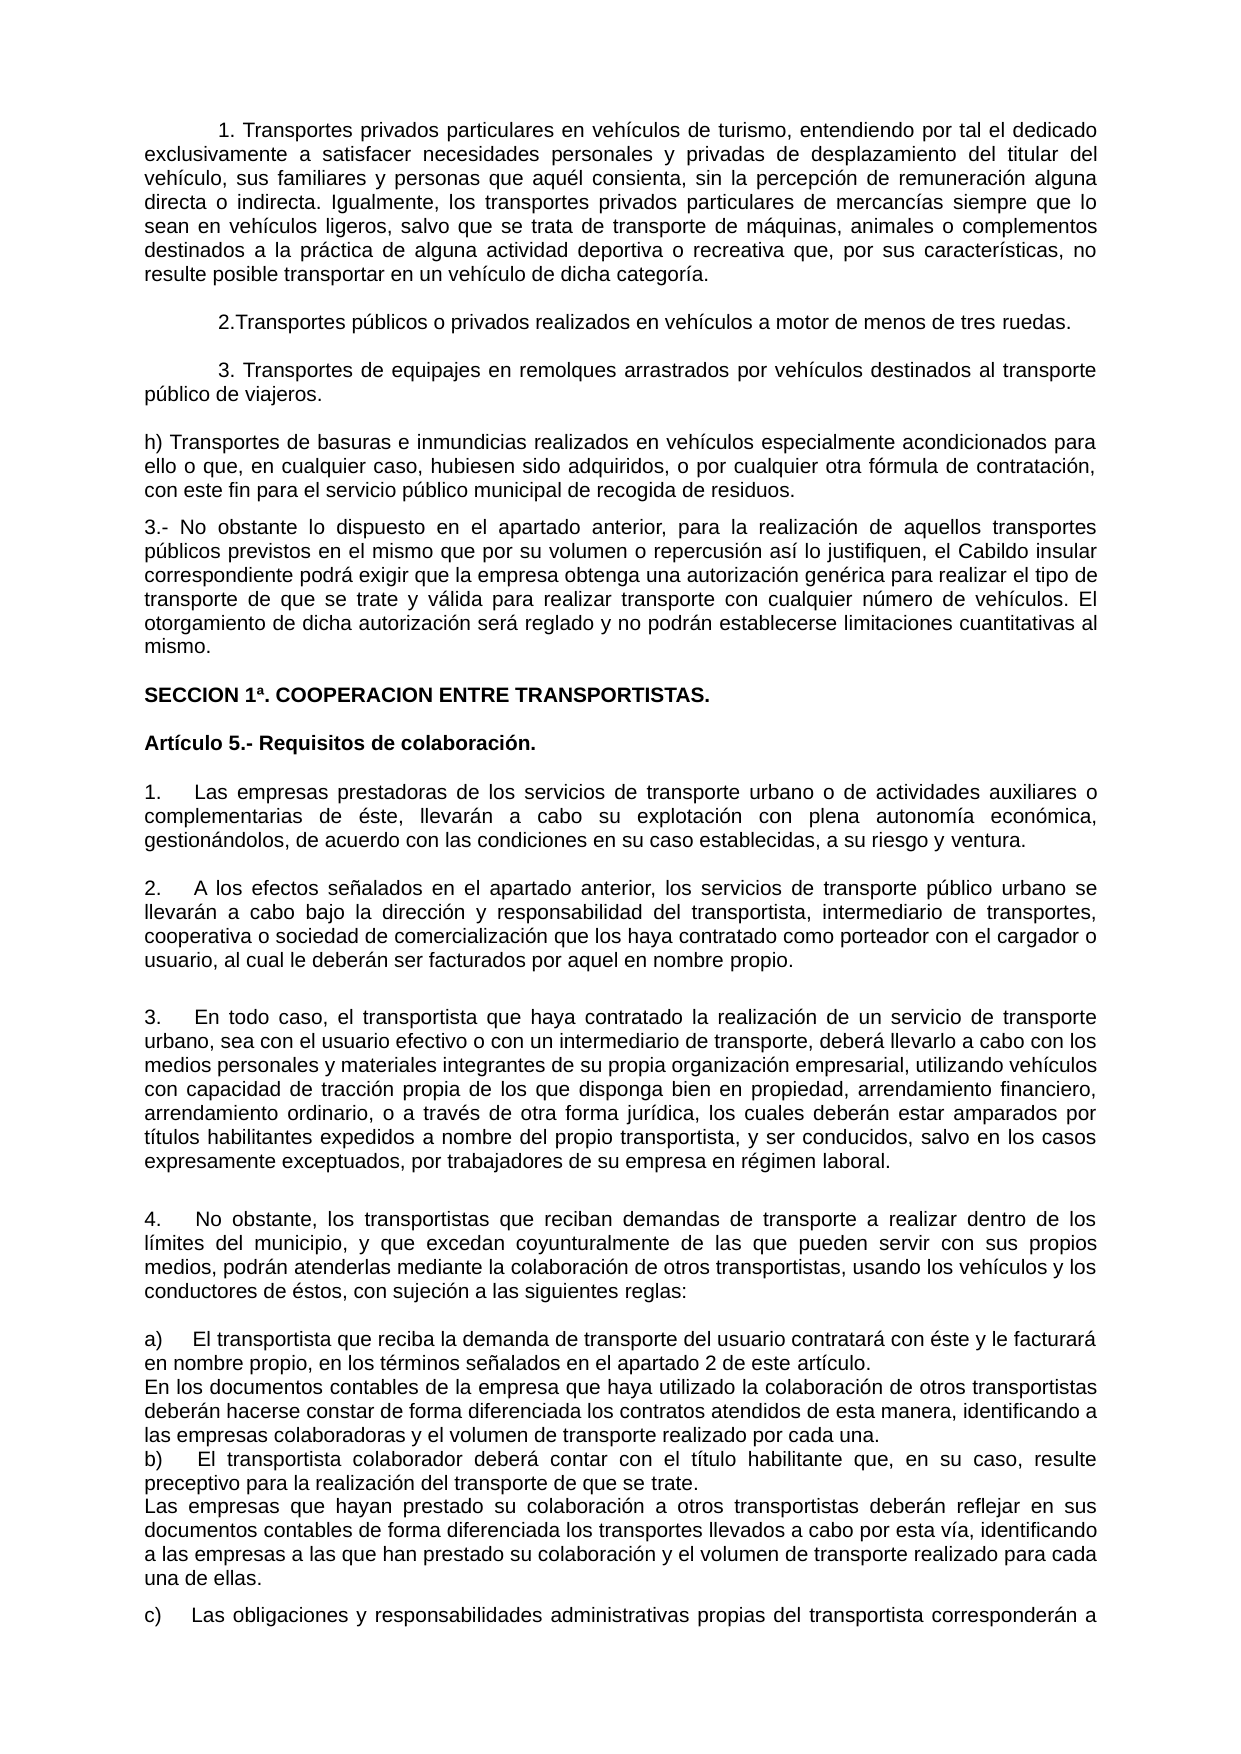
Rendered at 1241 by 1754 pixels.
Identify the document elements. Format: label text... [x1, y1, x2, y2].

list El transportista colaborador deberá contar con el título habilitante que, en su caso, resulte preceptivo para la realización del transporte de que se trate. [144, 1446, 1099, 1494]
text h) Transportes de basuras e inmundicias realizados en vehículos especialmente acondicionados para ello o que, en cualquier caso, hubiesen sido adquiridos, o por cualquier otra fórmula de contratación, con este fin para el servicio público municipal de recogida de residuos. [144, 430, 1098, 502]
list No obstante, los transportistas que reciban demandas de transporte a realizar dentro de los límites del municipio, y que excedan coyunturalmente de las que pueden servir con sus propios medios, podrán atenderlas mediante la colaboración de otros transportistas, usando los vehículos y los conductores de éstos, con sujeción a las siguientes reglas: [144, 1207, 1098, 1302]
list A los efectos señalados en el apartado anterior, los servicios de transporte público urbano se llevarán a cabo bajo la dirección y responsabilidad del transportista, intermediario de transportes, cooperativa o sociedad de comercialización que los haya contratado como porteador con el cargador o usuario, al cual le deberán ser facturados por aquel en nombre propio. [144, 876, 1098, 971]
text 1. Transportes privados particulares en vehículos de turismo, entendiendo por tal el dedicado exclusivamente a satisfacer necesidades personales y privadas de desplazamiento del titular del vehículo, sus familiares y personas que aquél consienta, sin la percepción de remuneración alguna directa o indirecta. Igualmente, los transportes privados particulares de mercancías siempre que lo sean en vehículos ligeros, salvo que se trata de transporte de máquinas, animales o complementos destinados a la práctica de alguna actividad deportiva o recreativa que, por sus características, no resulte posible transportar en un vehículo de dicha categoría. [144, 118, 1098, 286]
list 3.- No obstante lo dispuesto en el apartado anterior, para la realización de aquellos transportes públicos previstos en el mismo que por su volumen o repercusión así lo justifiquen, el Cabildo insular correspondiente podrá exigir que la empresa obtenga una autorización genérica para realizar el tipo de transporte de que se trate y válida para realizar transporte con cualquier número de vehículos. El otorgamiento de dicha autorización será reglado y no podrán establecerse limitaciones cuantitativas al mismo. [144, 514, 1099, 658]
text En los documentos contables de la empresa que haya utilizado la colaboración de otros transportistas deberán hacerse constar de forma diferenciada los contratos atendidos de esta manera, identificando a las empresas colaboradoras y el volumen de transporte realizado por cada una. [144, 1374, 1098, 1446]
text 3. Transportes de equipajes en remolques arrastrados por vehículos destinados al transporte público de viajeros. [144, 358, 1098, 406]
text Las empresas que hayan prestado su colaboración a otros transportistas deberán reflejar en sus documentos contables de forma diferenciada los transportes llevados a cabo por esta vía, identificando a las empresas a las que han prestado su colaboración y el volumen de transporte realizado para cada una de ellas. [144, 1494, 1098, 1590]
list El transportista que reciba la demanda de transporte del usuario contratará con éste y le facturará en nombre propio, en los términos señalados en el apartado 2 de este artículo. [144, 1327, 1097, 1374]
list Las empresas prestadoras de los servicios de transporte urbano o de actividades auxiliares o complementarias de éste, llevarán a cabo su explotación con plena autonomía económica, gestionándolos, de acuerdo con las condiciones en su caso establecidas, a su riesgo y ventura. [144, 779, 1099, 851]
text 2.Transportes públicos o privados realizados en vehículos a motor de menos de tres ruedas. [144, 310, 1098, 334]
list SECCION 1ª. COOPERACION ENTRE TRANSPORTISTAS. [144, 682, 1099, 706]
list En todo caso, el transportista que haya contratado la realización de un servicio de transporte urbano, sea con el usuario efectivo o con un intermediario de transporte, deberá llevarlo a cabo con los medios personales y materiales integrantes de su propia organización empresarial, utilizando vehículos con capacidad de tracción propia de los que disponga bien en propiedad, arrendamiento financiero, arrendamiento ordinario, o a través de otra forma jurídica, los cuales deberán estar amparados por títulos habilitantes expedidos a nombre del propio transportista, y ser conducidos, salvo en los casos expresamente exceptuados, por trabajadores de su empresa en régimen laboral. [144, 1005, 1098, 1173]
text Artículo 5.- Requisitos de colaboración. [144, 731, 1122, 754]
list Las obligaciones y responsabilidades administrativas propias del transportista corresponderán a [144, 1603, 1098, 1627]
